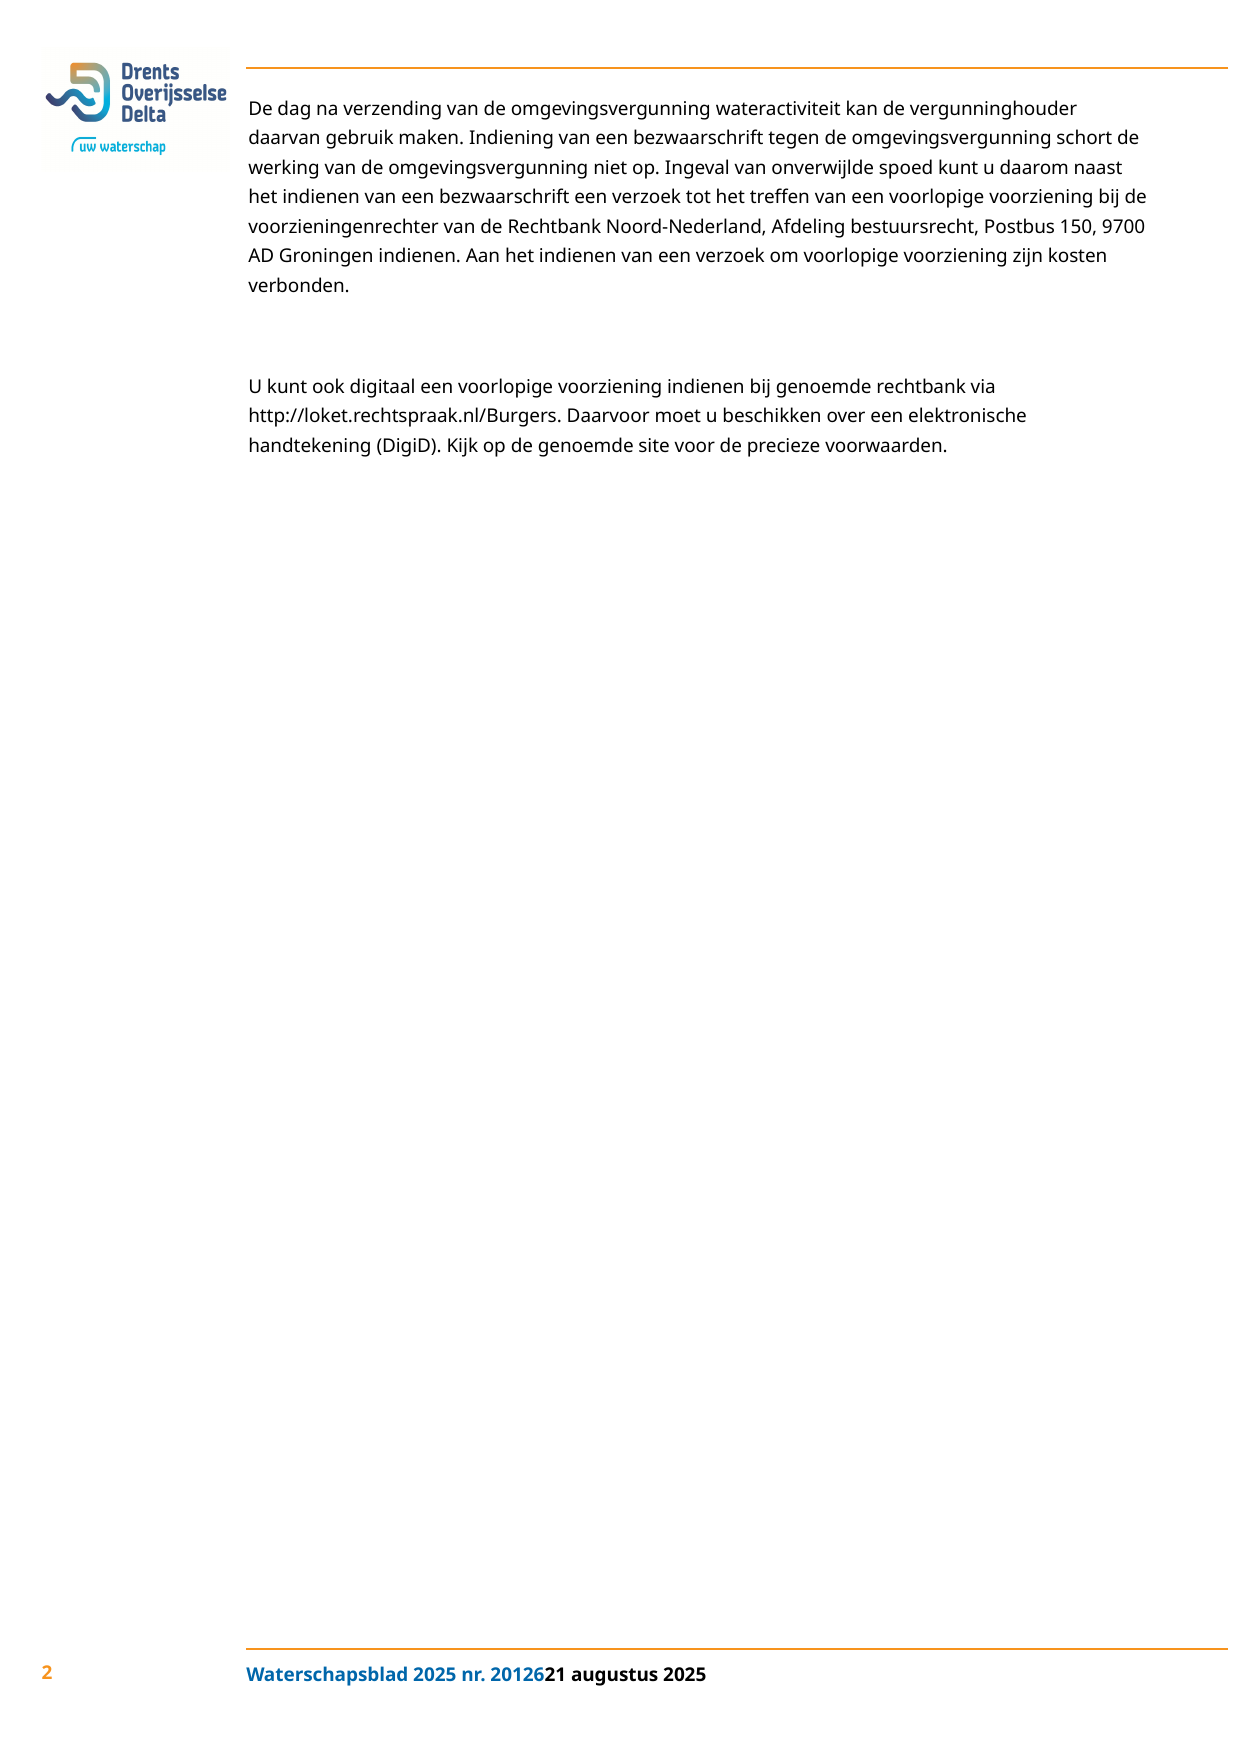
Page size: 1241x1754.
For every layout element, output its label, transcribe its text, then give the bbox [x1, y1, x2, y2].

text De dag na verzending van de omgevingsvergunning wateractiviteit kan de vergunninghouder daarvan gebruik maken. Indiening van een bezwaarschrift tegen de omgevingsvergunning schort de werking van de omgevingsvergunning niet op. Ingeval van onverwijlde spoed kunt u daarom naast het indienen van een bezwaarschrift een verzoek tot het treffen van een voorlopige voorziening bij de voorzieningenrechter van de Rechtbank Noord-Nederland, Afdeling bestuursrecht, Postbus 150, 9700 AD Groningen indienen. Aan het indienen van een verzoek om voorlopige voorziening zijn kosten verbonden. [248, 95, 1152, 298]
text U kunt ook digitaal een voorlopige voorziening indienen bij genoemde rechtbank via http://loket.rechtspraak.nl/Burgers. Daarvoor moet u beschikken over een elektronische handtekening (DigiD). Kijk op de genoemde site voor de precieze voorwaarden. [248, 373, 1152, 458]
picture [41, 47, 231, 172]
